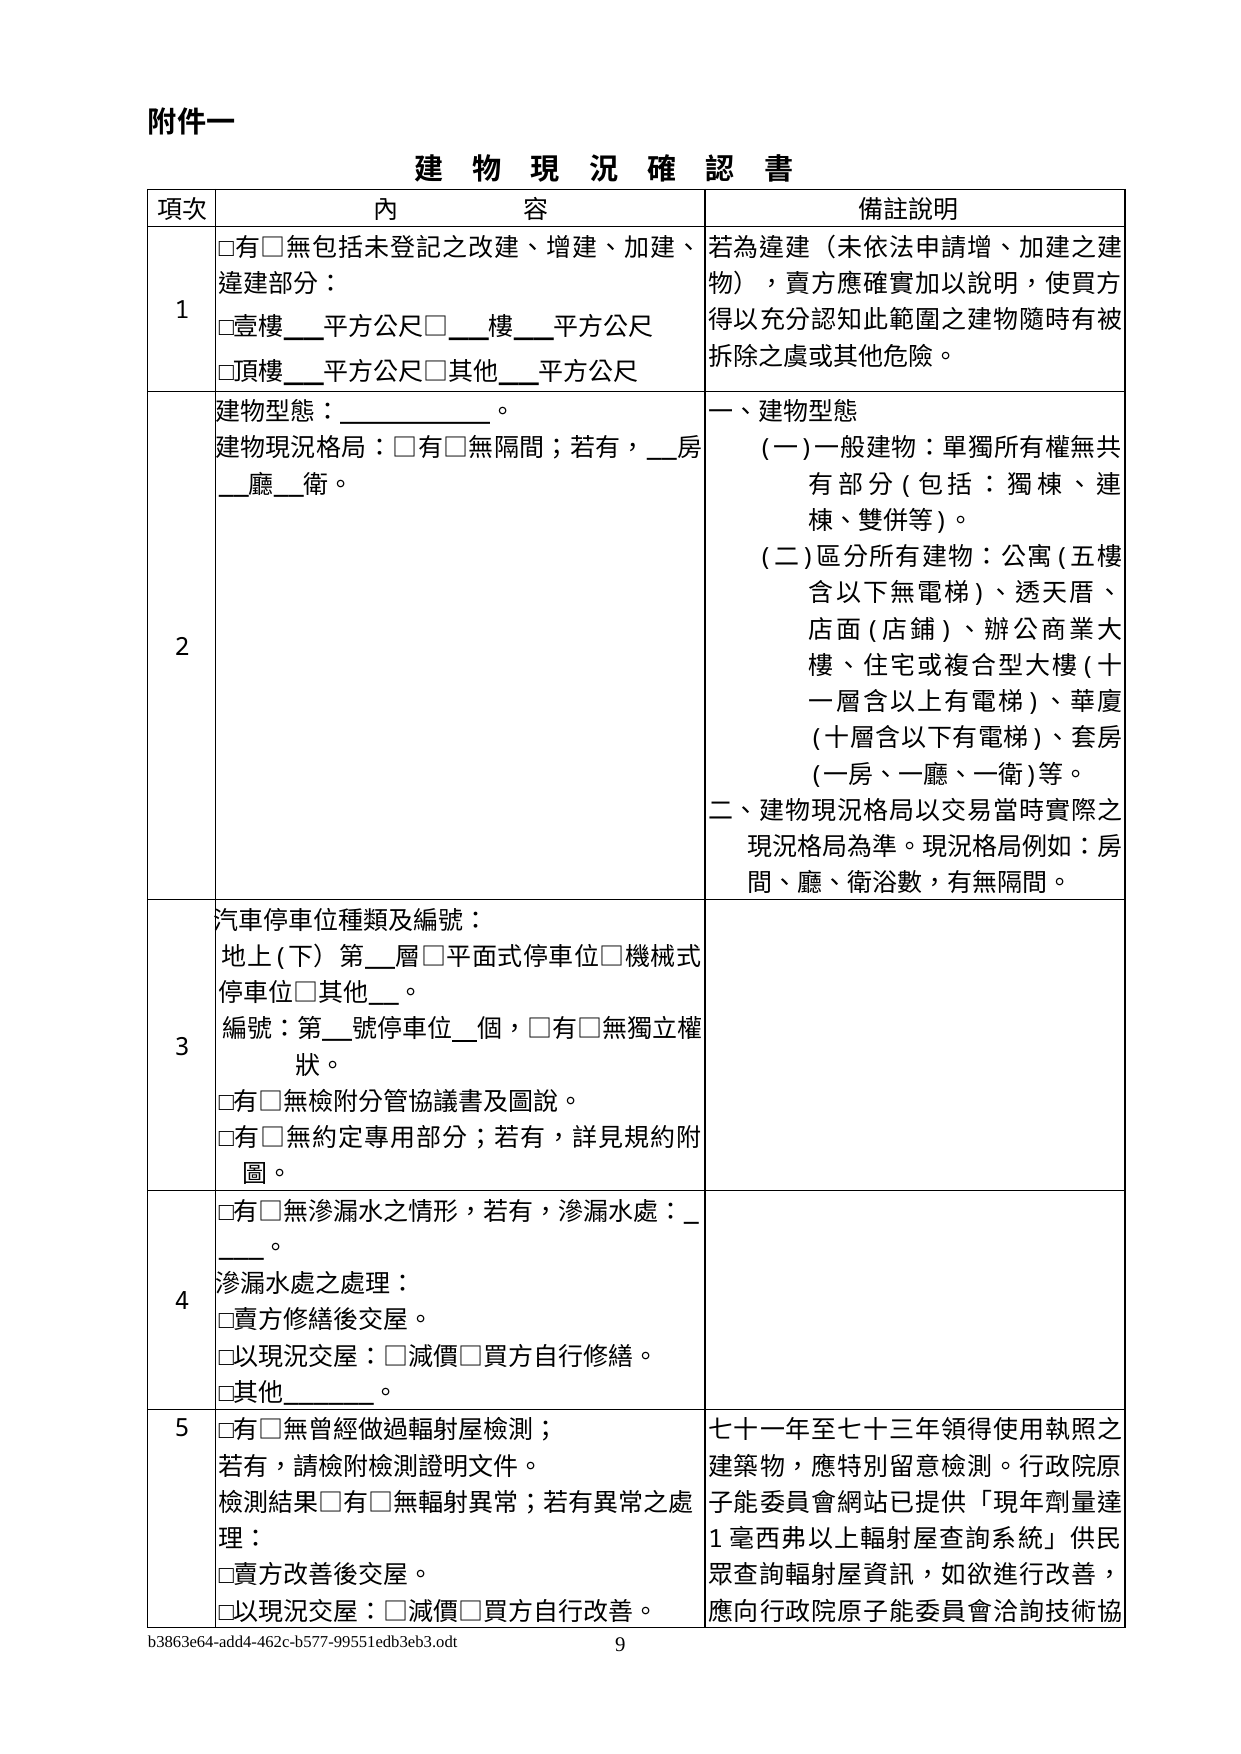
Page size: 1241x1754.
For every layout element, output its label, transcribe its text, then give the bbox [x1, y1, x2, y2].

table_cell 汽車停車位種類及編號： 地上(下）第__層□平面式停車位□機械式停車位□其他__。 編號：第__號停車位 個，□有□無獨立權狀。 □有□無檢附分管協議書及圖說。 □有□無約定專用部分；若有，詳見規約附圖。 [216, 900, 704, 1190]
table_cell 若為違建（未依法申請增、加建之建物），賣方應確實加以說明，使買方得以充分認知此範圍之建物隨時有被拆除之虞或其他危險。 [706, 227, 1124, 391]
table_cell 七十一年至七十三年領得使用執照之建築物，應特別留意檢測。行政院原子能委員會網站已提供「現年劑量達1毫西弗以上輻射屋查詢系統」供民眾查詢輻射屋資訊，如欲進行改善，應向行政院原子能委員會洽詢技術協 [706, 1410, 1124, 1627]
table_cell □有□無曾經做過輻射屋檢測； 若有，請檢附檢測證明文件。 檢測結果□有□無輻射異常；若有異常之處理： □賣方改善後交屋。 □以現況交屋：□減價□買方自行改善。 [216, 1410, 704, 1627]
table_header 內 容 [216, 190, 704, 226]
table_cell 1 [148, 227, 215, 391]
table_cell 4 [148, 1191, 215, 1409]
table_header 備註說明 [706, 190, 1124, 226]
text 附件一 [148, 89, 1092, 141]
text 建 物 現 況 確 認 書 [148, 141, 1092, 189]
table_cell 5 [148, 1410, 215, 1627]
table_cell [706, 900, 1124, 1190]
table_cell □有□無包括未登記之改建、增建、加建、違建部分： □壹樓__平方公尺□__樓__平方公尺 □頂樓__平方公尺□其他__平方公尺 [216, 227, 704, 391]
table_cell 2 [148, 392, 215, 899]
table_cell 3 [148, 900, 215, 1190]
table_cell □有□無滲漏水之情形，若有，滲漏水處：____。 滲漏水處之處理： □賣方修繕後交屋。 □以現況交屋：□減價□買方自行修繕。 □其他______。 [216, 1191, 704, 1409]
table_header 項次 [148, 190, 215, 226]
table_cell [706, 1191, 1124, 1409]
table_cell 一、建物型態 (一)一般建物：單獨所有權無共有部分(包括：獨棟、連棟、雙併等)。 (二)區分所有建物：公寓(五樓含以下無電梯)、透天厝、店面(店鋪)、辦公商業大樓、住宅或複合型大樓(十一層含以上有電梯)、華廈(十層含以下有電梯)、套房(一房、一廳、一衛)等。 二、建物現況格局以交易當時實際之現況格局為準。現況格局例如：房間、廳、衛浴數，有無隔間。 [706, 392, 1124, 899]
table_cell 建物型態：__________。 建物現況格局：□有□無隔間；若有，__房__廳__衛。 [216, 392, 704, 899]
